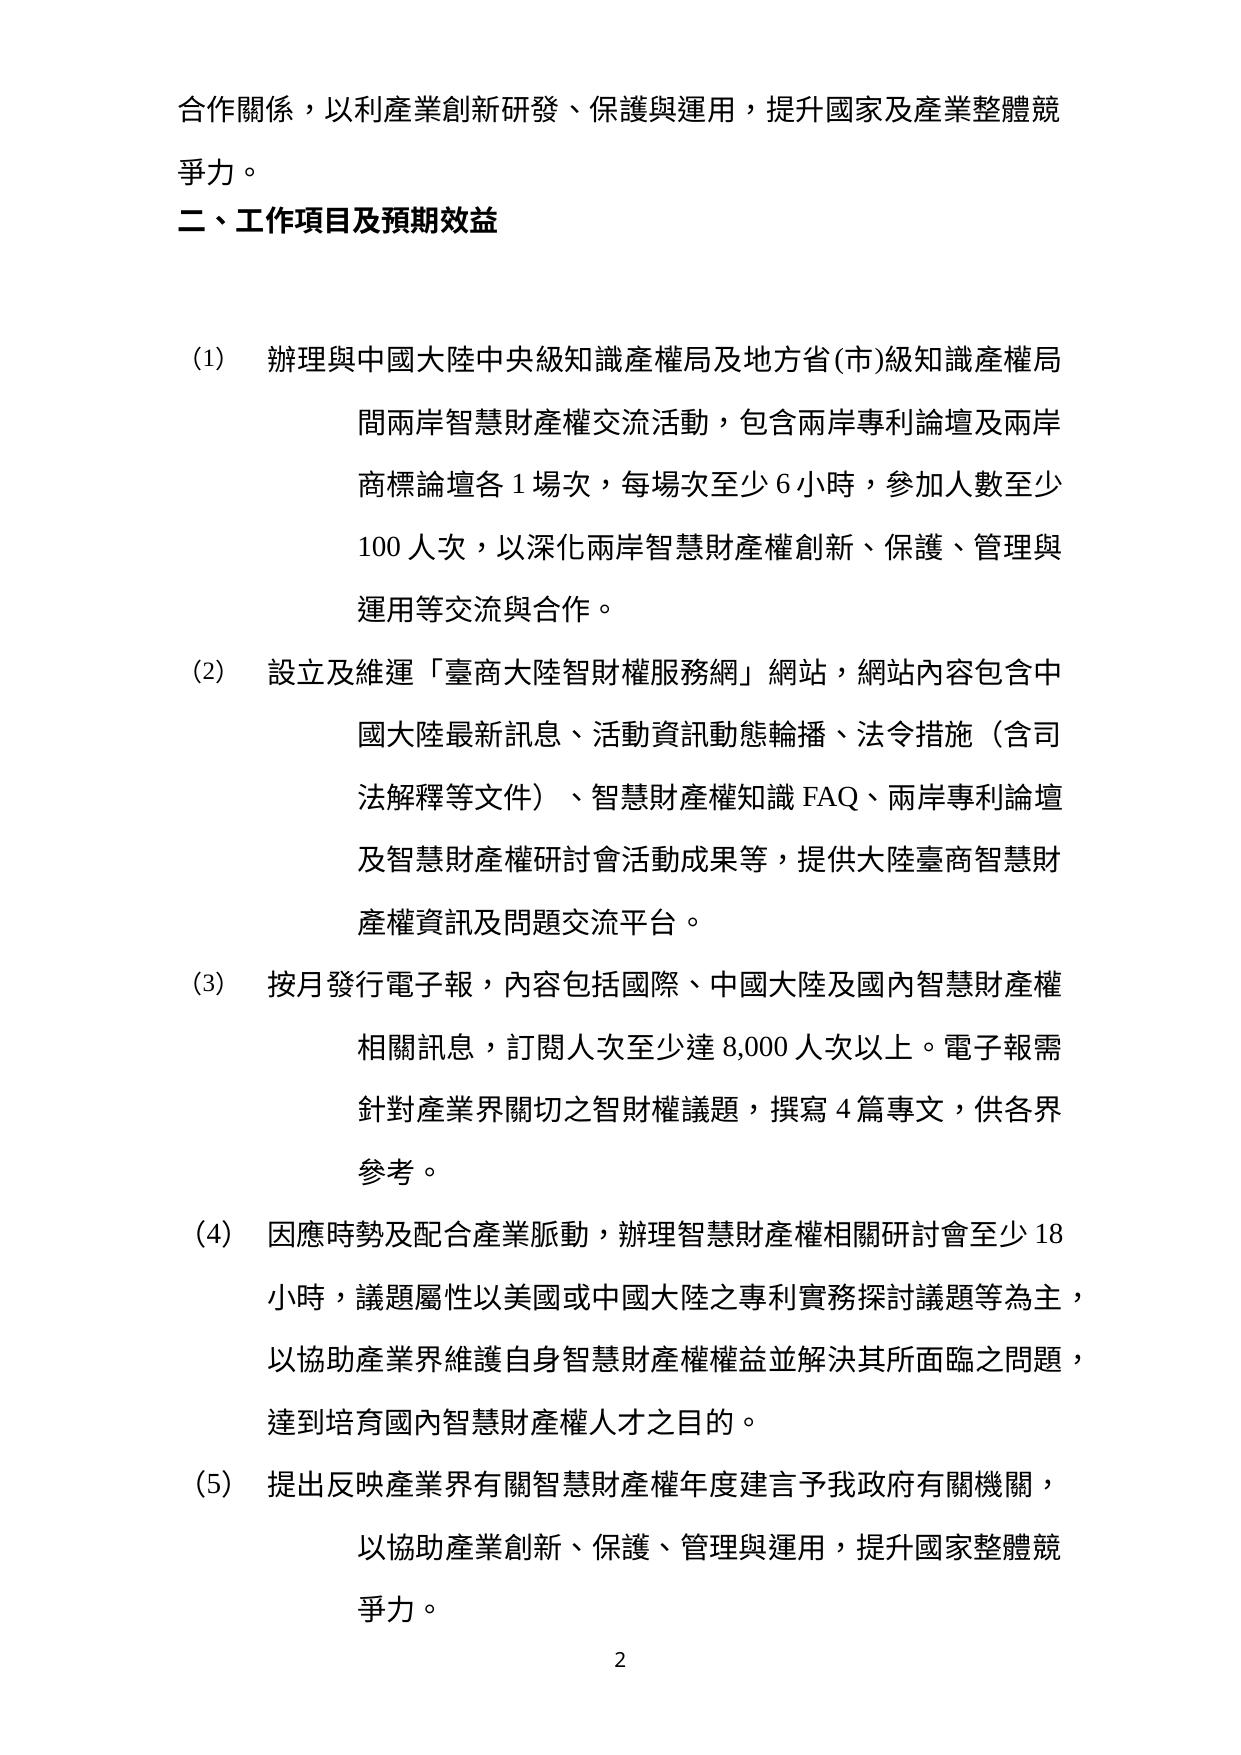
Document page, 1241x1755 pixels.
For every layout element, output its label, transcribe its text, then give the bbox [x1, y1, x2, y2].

list 設立及維運「臺商大陸智財權服務網」網站，網站內容包含中國大陸最新訊息、活動資訊動態輪播、法令措施（含司法解釋等文件）、智慧財產權知識FAQ、兩岸專利論壇及智慧財產權研討會活動成果等，提供大陸臺商智慧財產權資訊及問題交流平台。 [177, 629, 1063, 941]
list 因應時勢及配合產業脈動，辦理智慧財產權相關研討會至少18小時，議題屬性以美國或中國大陸之專利實務探討議題等為主，以協助產業界維護自身智慧財產權權益並解決其所面臨之問題，達到培育國內智慧財產權人才之目的。 [177, 1191, 1063, 1441]
text 二、工作項目及預期效益 [177, 191, 1063, 241]
list 辦理與中國大陸中央級知識產權局及地方省(市)級知識產權局間兩岸智慧財產權交流活動，包含兩岸專利論壇及兩岸商標論壇各1場次，每場次至少6小時，參加人數至少100人次，以深化兩岸智慧財產權創新、保護、管理與運用等交流與合作。 [177, 316, 1063, 629]
list 提出反映產業界有關智慧財產權年度建言予我政府有關機關，以協助產業創新、保護、管理與運用，提升國家整體競爭力。 [177, 1441, 1063, 1629]
text 同時隨著臺灣在中國大陸有高額的經貿投資，兩岸智慧財產議題，除智財權爭議日益增加外，如何採行適當的策略聯盟、發展智財權之創新經營模式，以及因應兩岸經貿環境的變化等議題探討，亦值得關切。雖有關協處機制及認證已獲致成效，然兩岸智財權的交流，仍有借重現有具公信力之民間組織做為溝通平台之必要。本計畫推動之目的在深化兩岸智慧財產權交流，透過良性的互動，除提升兩岸智慧財產權保護環境外，並可進一步共創兩岸智慧財產權創新、管理及運用合作關係，以利產業創新研發、保護與運用，提升國家及產業整體競爭力。 [177, 66, 1063, 191]
list 按月發行電子報，內容包括國際、中國大陸及國內智慧財產權相關訊息，訂閱人次至少達8,000人次以上。電子報需針對產業界關切之智財權議題，撰寫4篇專文，供各界參考。 [177, 941, 1063, 1191]
